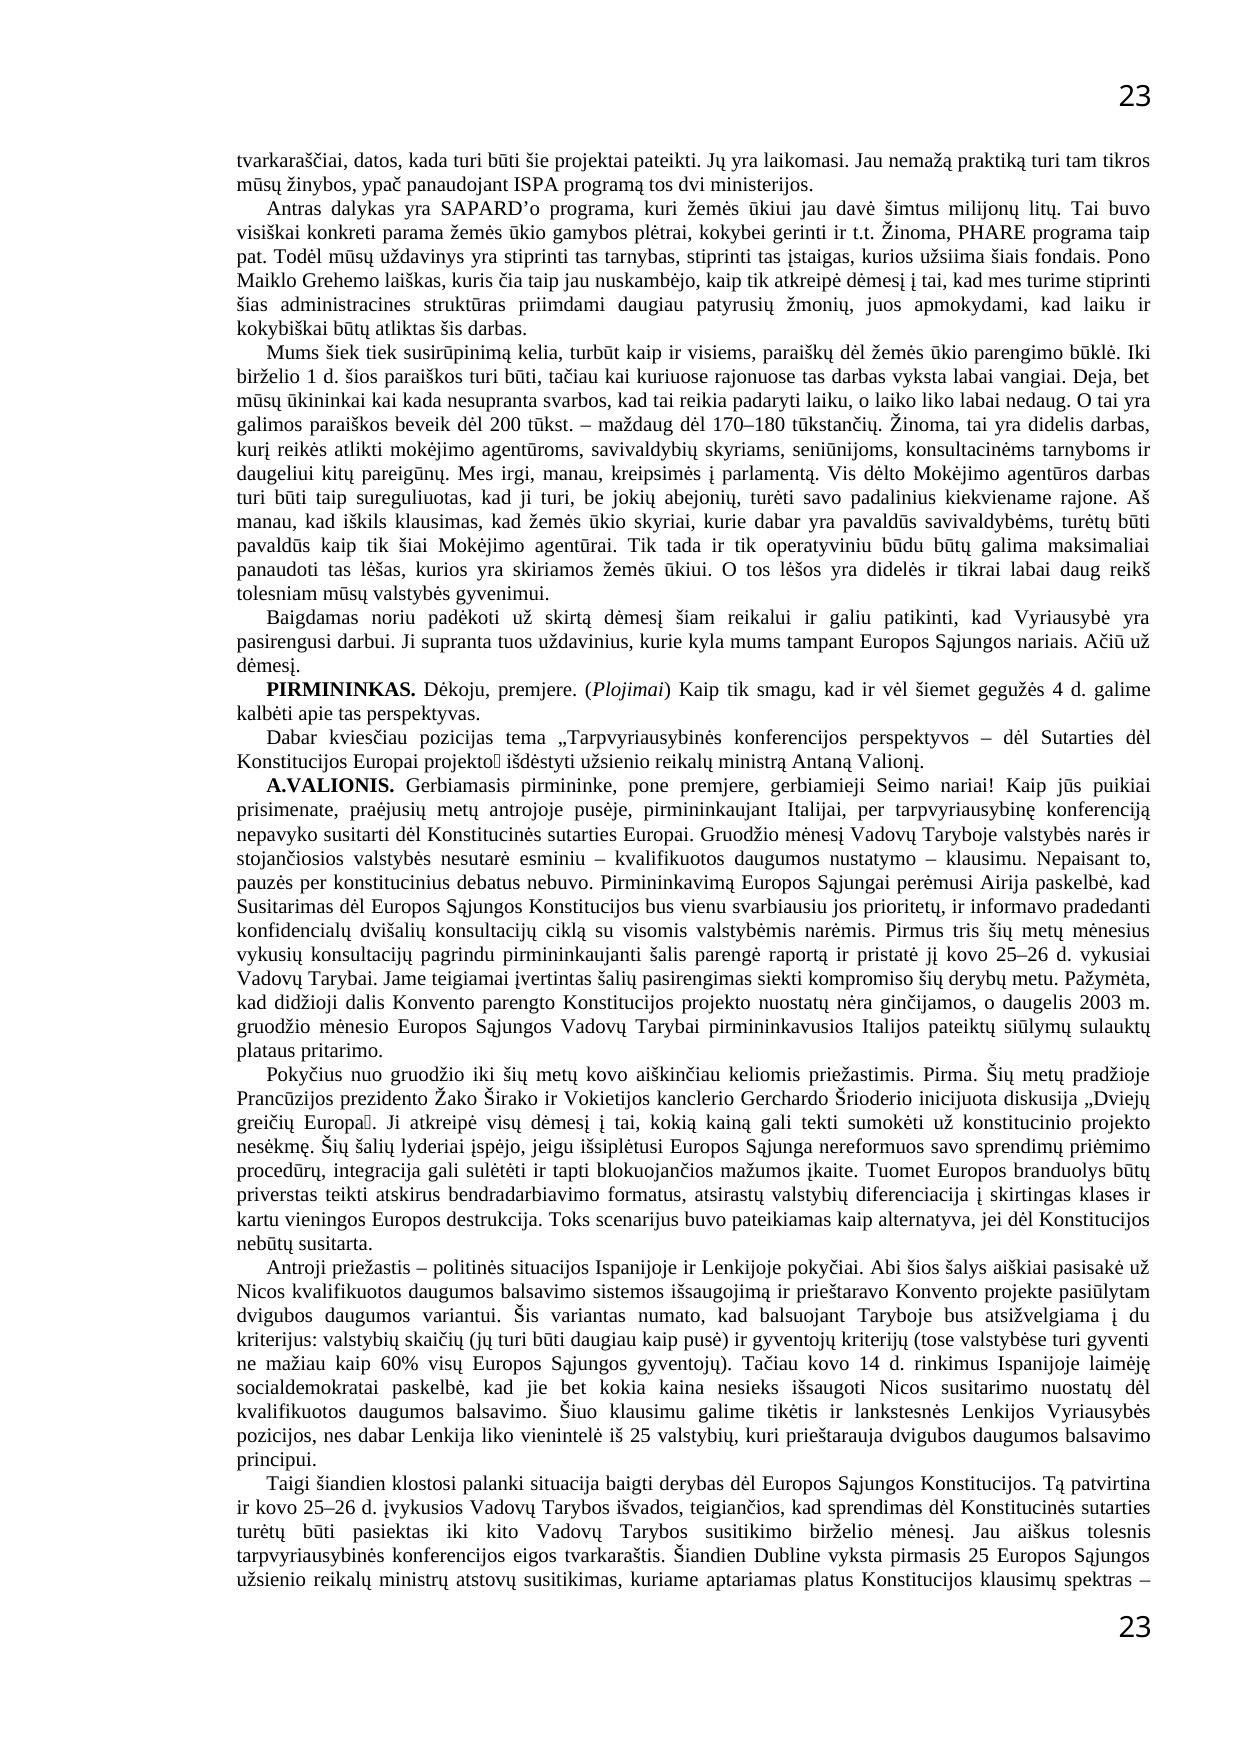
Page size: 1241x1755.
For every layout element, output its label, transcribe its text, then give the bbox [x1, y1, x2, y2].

text Mums šiek tiek susirūpinimą kelia, turbūt kaip ir visiems, paraiškų dėl žemės ūkio parengimo būklė. Iki birželio 1 d. šios paraiškos turi būti, tačiau kai kuriuose rajonuose tas darbas vyksta labai vangiai. Deja, bet mūsų ūkininkai kai kada nesupranta svarbos, kad tai reikia padaryti laiku, o laiko liko labai nedaug. O tai yra galimos paraiškos beveik dėl 200 tūkst. – maždaug dėl 170–180 tūkstančių. Žinoma, tai yra didelis darbas, kurį reikės atlikti mokėjimo agentūroms, savivaldybių skyriams, seniūnijoms, konsultacinėms tarnyboms ir daugeliui kitų pareigūnų. Mes irgi, manau, kreipsimės į parlamentą. Vis dėlto Mokėjimo agentūros darbas turi būti taip sureguliuotas, kad ji turi, be jokių abejonių, turėti savo padalinius kiekviename rajone. Aš manau, kad iškils klausimas, kad žemės ūkio skyriai, kurie dabar yra pavaldūs savivaldybėms, turėtų būti pavaldūs kaip tik šiai Mokėjimo agentūrai. Tik tada ir tik operatyviniu būdu būtų galima maksimaliai panaudoti tas lėšas, kurios yra skiriamos žemės ūkiui. O tos lėšos yra didelės ir tikrai labai daug reikš tolesniam mūsų valstybės gyvenimui. [236, 340, 1152, 605]
text Antroji priežastis – politinės situacijos Ispanijoje ir Lenkijoje pokyčiai. Abi šios šalys aiškiai pasisakė už Nicos kvalifikuotos daugumos balsavimo sistemos išsaugojimą ir prieštaravo Konvento projekte pasiūlytam dvigubos daugumos variantui. Šis variantas numato, kad balsuojant Taryboje bus atsižvelgiama į du kriterijus: valstybių skaičių (jų turi būti daugiau kaip pusė) ir gyventojų kriterijų (tose valstybėse turi gyventi ne mažiau kaip 60% visų Europos Sąjungos gyventojų). Tačiau kovo 14 d. rinkimus Ispanijoje laimėję socialdemokratai paskelbė, kad jie bet kokia kaina nesieks išsaugoti Nicos susitarimo nuostatų dėl kvalifikuotos daugumos balsavimo. Šiuo klausimu galime tikėtis ir lankstesnės Lenkijos Vyriausybės pozicijos, nes dabar Lenkija liko vienintelė iš 25 valstybių, kuri prieštarauja dvigubos daugumos balsavimo principui. [236, 1254, 1152, 1471]
text PIRMININKAS. Dėkoju, premjere. (Plojimai) Kaip tik smagu, kad ir vėl šiemet gegužės 4 d. galime kalbėti apie tas perspektyvas. [236, 677, 1152, 725]
text Dabar kviesčiau pozicijas tema „Tarpvyriausybinės konferencijos perspektyvos – dėl Sutarties dėl Konstitucijos Europai projekto išdėstyti užsienio reikalų ministrą Antaną Valionį. [236, 725, 1152, 773]
text Taigi šiandien klostosi palanki situacija baigti derybas dėl Europos Sąjungos Konstitucijos. Tą patvirtina ir kovo 25–26 d. įvykusios Vadovų Tarybos išvados, teigiančios, kad sprendimas dėl Konstitucinės sutarties turėtų būti pasiektas iki kito Vadovų Tarybos susitikimo birželio mėnesį. Jau aiškus tolesnis tarpvyriausybinės konferencijos eigos tvarkaraštis. Šiandien Dubline vyksta pirmasis 25 Europos Sąjungos užsienio reikalų ministrų atstovų susitikimas, kuriame aptariamas platus Konstitucijos klausimų spektras – [236, 1471, 1152, 1591]
text Pokyčius nuo gruodžio iki šių metų kovo aiškinčiau keliomis priežastimis. Pirma. Šių metų pradžioje Prancūzijos prezidento Žako Širako ir Vokietijos kanclerio Gerchardo Šrioderio inicijuota diskusija „Dviejų greičių Europa. Ji atkreipė visų dėmesį į tai, kokią kainą gali tekti sumokėti už konstitucinio projekto nesėkmę. Šių šalių lyderiai įspėjo, jeigu išsiplėtusi Europos Sąjunga nereformuos savo sprendimų priėmimo procedūrų, integracija gali sulėtėti ir tapti blokuojančios mažumos įkaite. Tuomet Europos branduolys būtų priverstas teikti atskirus bendradarbiavimo formatus, atsirastų valstybių diferenciacija į skirtingas klases ir kartu vieningos Europos destrukcija. Toks scenarijus buvo pateikiamas kaip alternatyva, jei dėl Konstitucijos nebūtų susitarta. [236, 1062, 1152, 1254]
text A.VALIONIS. Gerbiamasis pirmininke, pone premjere, gerbiamieji Seimo nariai! Kaip jūs puikiai prisimenate, praėjusių metų antrojoje pusėje, pirmininkaujant Italijai, per tarpvyriausybinę konferenciją nepavyko susitarti dėl Konstitucinės sutarties Europai. Gruodžio mėnesį Vadovų Taryboje valstybės narės ir stojančiosios valstybės nesutarė esminiu – kvalifikuotos daugumos nustatymo – klausimu. Nepaisant to, pauzės per konstitucinius debatus nebuvo. Pirmininkavimą Europos Sąjungai perėmusi Airija paskelbė, kad Susitarimas dėl Europos Sąjungos Konstitucijos bus vienu svarbiausiu jos prioritetų, ir informavo pradedanti konfidencialų dvišalių konsultacijų ciklą su visomis valstybėmis narėmis. Pirmus tris šių metų mėnesius vykusių konsultacijų pagrindu pirmininkaujanti šalis parengė raportą ir pristatė jį kovo 25–26 d. vykusiai Vadovų Tarybai. Jame teigiamai įvertintas šalių pasirengimas siekti kompromiso šių derybų metu. Pažymėta, kad didžioji dalis Konvento parengto Konstitucijos projekto nuostatų nėra ginčijamos, o daugelis 2003 m. gruodžio mėnesio Europos Sąjungos Vadovų Tarybai pirmininkavusios Italijos pateiktų siūlymų sulauktų plataus pritarimo. [236, 773, 1152, 1062]
text Antras dalykas yra SAPARD’o programa, kuri žemės ūkiui jau davė šimtus milijonų litų. Tai buvo visiškai konkreti parama žemės ūkio gamybos plėtrai, kokybei gerinti ir t.t. Žinoma, PHARE programa taip pat. Todėl mūsų uždavinys yra stiprinti tas tarnybas, stiprinti tas įstaigas, kurios užsiima šiais fondais. Pono Maiklo Grehemo laiškas, kuris čia taip jau nuskambėjo, kaip tik atkreipė dėmesį į tai, kad mes turime stiprinti šias administracines struktūras priimdami daugiau patyrusių žmonių, juos apmokydami, kad laiku ir kokybiškai būtų atliktas šis darbas. [236, 196, 1152, 340]
text Baigdamas noriu padėkoti už skirtą dėmesį šiam reikalui ir galiu patikinti, kad Vyriausybė yra pasirengusi darbui. Ji supranta tuos uždavinius, kurie kyla mums tampant Europos Sąjungos nariais. Ačiū už dėmesį. [236, 605, 1152, 677]
text tvarkaraščiai, datos, kada turi būti šie projektai pateikti. Jų yra laikomasi. Jau nemažą praktiką turi tam tikros mūsų žinybos, ypač panaudojant ISPA programą tos dvi ministerijos. [236, 148, 1152, 196]
